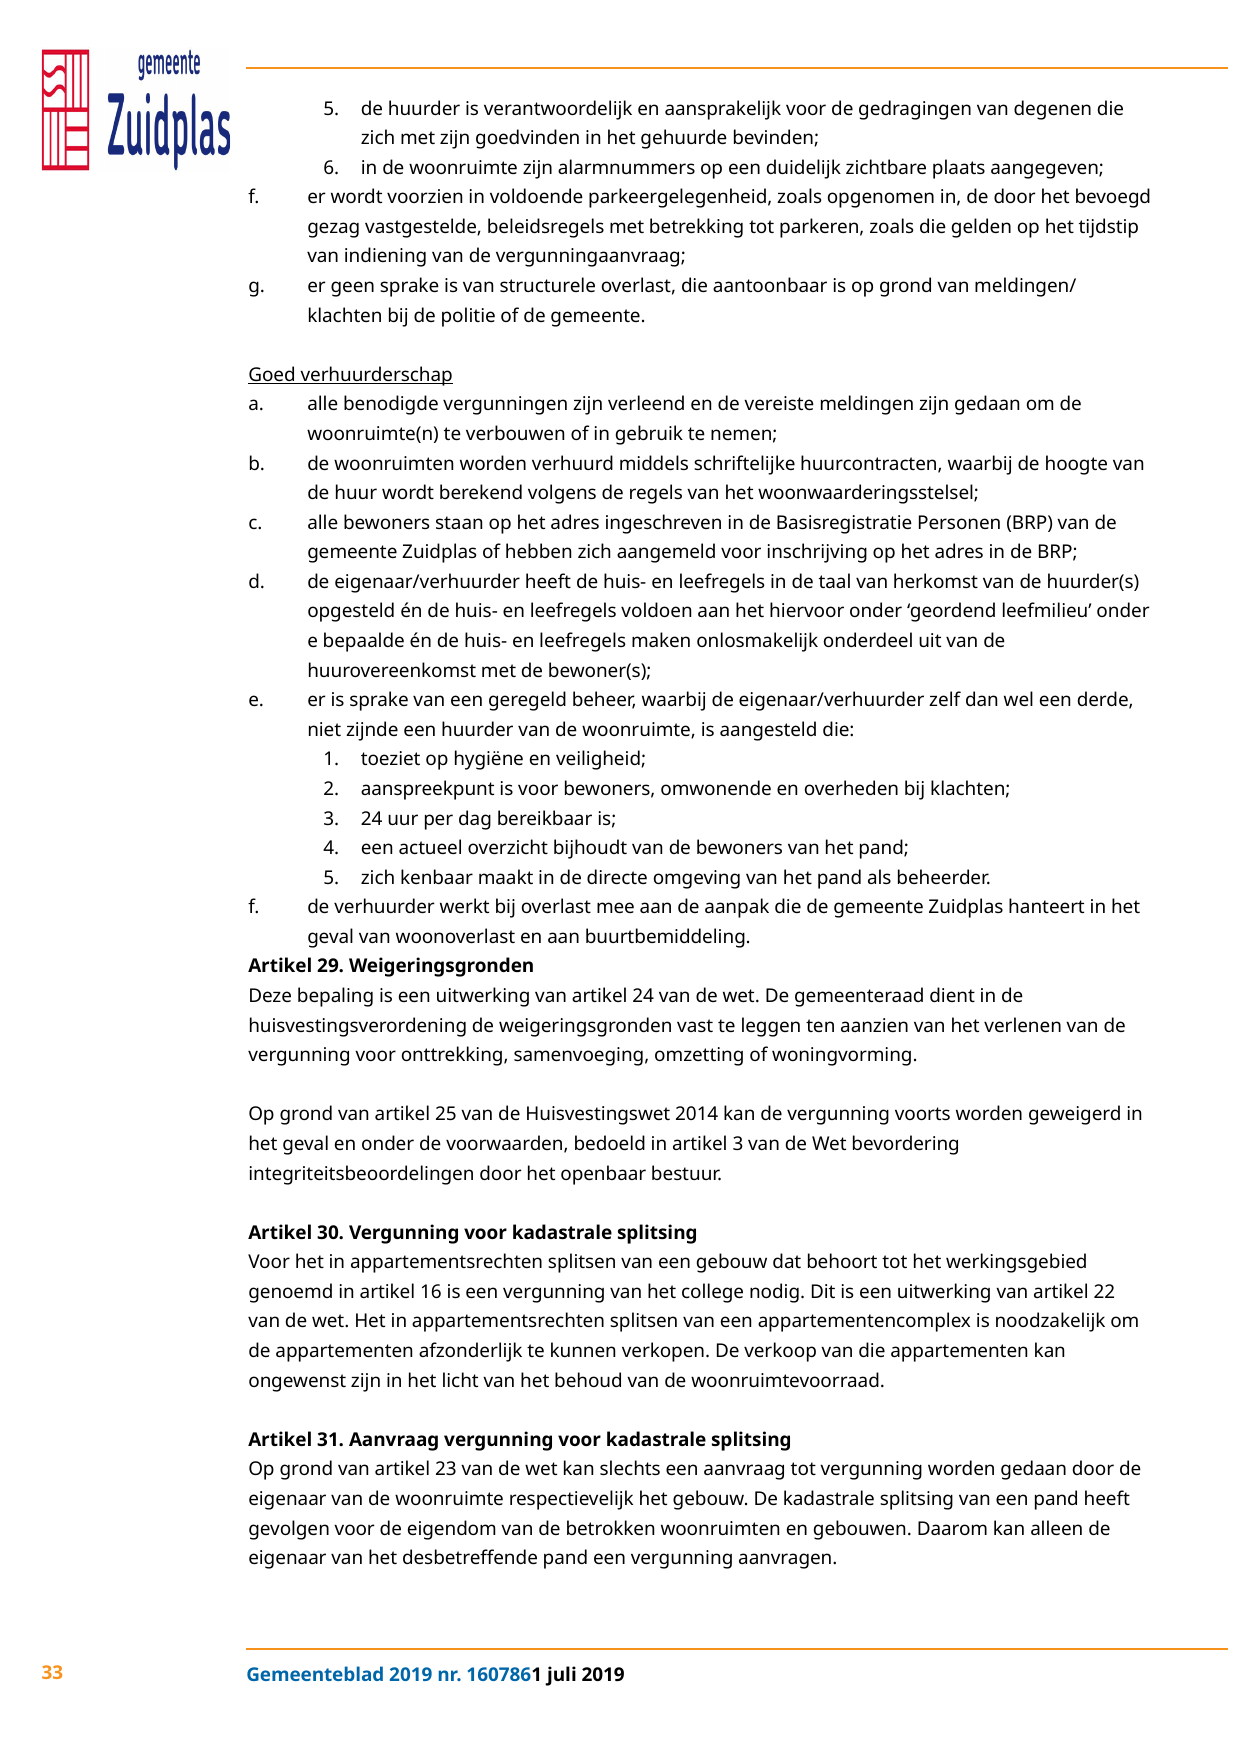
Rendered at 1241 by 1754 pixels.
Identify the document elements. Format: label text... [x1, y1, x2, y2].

text Voor het in appartementsrechten splitsen van een gebouw dat behoort tot het werkingsgebied genoemd in artikel 16 is een vergunning van het college nodig. Dit is een uitwerking van artikel 22 van de wet. Het in appartementsrechten splitsen van een appartementencomplex is noodzakelijk om de appartementen afzonderlijk te kunnen verkopen. De verkoop van die appartementen kan ongewenst zijn in het licht van het behoud van de woonruimtevoorraad. [248, 1248, 1152, 1393]
list aanspreekpunt is voor bewoners, omwonende en overheden bij klachten; [323, 775, 1152, 801]
text Artikel 30. Vergunning voor kadastrale splitsing [248, 1219, 1152, 1245]
list de eigenaar/verhuurder heeft de huis- en leefregels in de taal van herkomst van de huurder(s) opgesteld én de huis- en leefregels voldoen aan het hiervoor onder ‘geordend leefmilieu’ onder e bepaalde én de huis- en leefregels maken onlosmakelijk onderdeel uit van de huurovereenkomst met de bewoner(s); [248, 568, 1152, 683]
list in de woonruimte zijn alarmnummers op een duidelijk zichtbare plaats aangegeven; [323, 154, 1152, 180]
list de verhuurder werkt bij overlast mee aan de aanpak die de gemeente Zuidplas hanteert in het geval van woonoverlast en aan buurtbemiddeling. [248, 893, 1152, 949]
text Goed verhuurderschap [248, 361, 1152, 387]
list er geen sprake is van structurele overlast, die aantoonbaar is op grond van meldingen/ klachten bij de politie of de gemeente. [248, 272, 1152, 328]
list er wordt voorzien in voldoende parkeergelegenheid, zoals opgenomen in, de door het bevoegd gezag vastgestelde, beleidsregels met betrekking tot parkeren, zoals die gelden op het tijdstip van indiening van de vergunningaanvraag; [248, 183, 1152, 268]
list toeziet op hygiëne en veiligheid; [323, 746, 1152, 771]
text Deze bepaling is een uitwerking van artikel 24 van de wet. De gemeenteraad dient in de huisvestingsverordening de weigeringsgronden vast te leggen ten aanzien van het verlenen van de vergunning voor onttrekking, samenvoeging, omzetting of woningvorming. [248, 982, 1152, 1067]
text Artikel 29. Weigeringsgronden [248, 953, 1152, 978]
list de huurder is verantwoordelijk en aansprakelijk voor de gedragingen van degenen die zich met zijn goedvinden in het gehuurde bevinden; [323, 95, 1152, 150]
text Op grond van artikel 23 van de wet kan slechts een aanvraag tot vergunning worden gedaan door de eigenaar van de woonruimte respectievelijk het gebouw. De kadastrale splitsing van een pand heeft gevolgen voor de eigendom van de betrokken woonruimten en gebouwen. Daarom kan alleen de eigenaar van het desbetreffende pand een vergunning aanvragen. [248, 1456, 1152, 1570]
list de woonruimten worden verhuurd middels schriftelijke huurcontracten, waarbij de hoogte van de huur wordt berekend volgens de regels van het woonwaarderingsstelsel; [248, 450, 1152, 505]
text Artikel 31. Aanvraag vergunning voor kadastrale splitsing [248, 1426, 1152, 1452]
text Op grond van artikel 25 van de Huisvestingswet 2014 kan de vergunning voorts worden geweigerd in het geval en onder de voorwaarden, bedoeld in artikel 3 van de Wet bevordering integriteitsbeoordelingen door het openbaar bestuur. [248, 1101, 1152, 1186]
list alle bewoners staan op het adres ingeschreven in de Basisregistratie Personen (BRP) van de gemeente Zuidplas of hebben zich aangemeld voor inschrijving op het adres in de BRP; [248, 509, 1152, 564]
list zich kenbaar maakt in de directe omgeving van het pand als beheerder. [323, 864, 1152, 890]
list er is sprake van een geregeld beheer, waarbij de eigenaar/verhuurder zelf dan wel een derde, niet zijnde een huurder van de woonruimte, is aangesteld die: [248, 686, 1152, 742]
list alle benodigde vergunningen zijn verleend en de vereiste meldingen zijn gedaan om de woonruimte(n) te verbouwen of in gebruik te nemen; [248, 391, 1152, 446]
picture [41, 47, 231, 172]
list 24 uur per dag bereikbaar is; [323, 805, 1152, 831]
list een actueel overzicht bijhoudt van de bewoners van het pand; [323, 834, 1152, 860]
